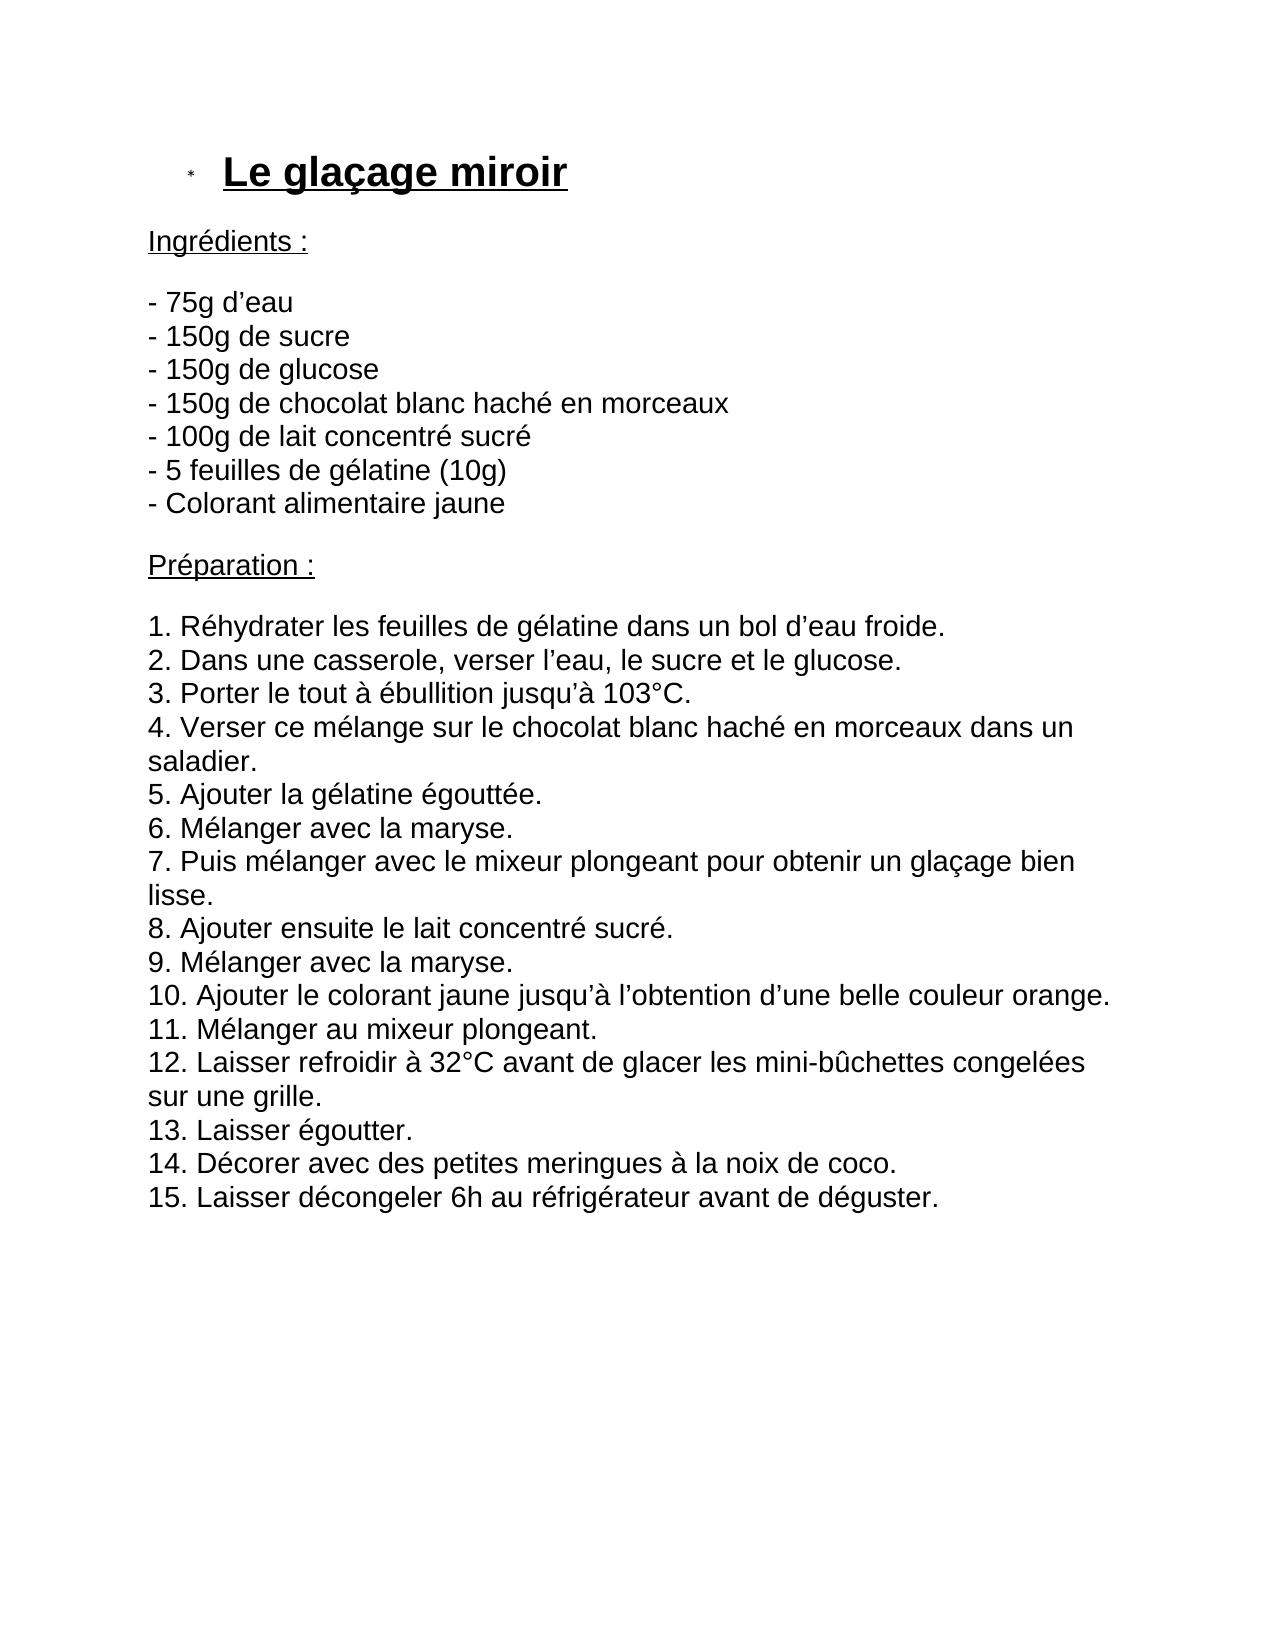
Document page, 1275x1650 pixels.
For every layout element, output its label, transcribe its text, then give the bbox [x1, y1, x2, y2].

list Le glaçage miroir [185, 148, 1127, 196]
text 2. Dans une casserole, verser l’eau, le sucre et le glucose. [148, 643, 1127, 677]
text 15. Laisser décongeler 6h au réfrigérateur avant de déguster. [148, 1180, 1127, 1213]
text - 75g d’eau [148, 285, 1127, 319]
text Ingrédients : [148, 223, 1127, 257]
text - Colorant alimentaire jaune [148, 486, 1127, 520]
text 9. Mélanger avec la maryse. [148, 945, 1127, 978]
text 5. Ajouter la gélatine égouttée. [148, 777, 1127, 811]
text - 150g de glucose [148, 352, 1127, 386]
text 14. Décorer avec des petites meringues à la noix de coco. [148, 1146, 1127, 1180]
text 13. Laisser égoutter. [148, 1113, 1127, 1146]
text 12. Laisser refroidir à 32°C avant de glacer les mini-bûchettes congelées sur une grille. [148, 1046, 1127, 1113]
text 11. Mélanger au mixeur plongeant. [148, 1012, 1127, 1046]
text 1. Réhydrater les feuilles de gélatine dans un bol d’eau froide. [148, 609, 1127, 643]
text - 100g de lait concentré sucré [148, 419, 1127, 453]
text 7. Puis mélanger avec le mixeur plongeant pour obtenir un glaçage bien lisse. [148, 844, 1127, 911]
text 6. Mélanger avec la maryse. [148, 811, 1127, 844]
text - 150g de sucre [148, 319, 1127, 352]
text 10. Ajouter le colorant jaune jusqu’à l’obtention d’une belle couleur orange. [148, 978, 1127, 1012]
text 4. Verser ce mélange sur le chocolat blanc haché en morceaux dans un saladier. [148, 710, 1127, 777]
text Préparation : [148, 548, 1127, 581]
text 3. Porter le tout à ébullition jusqu’à 103°C. [148, 677, 1127, 710]
text - 5 feuilles de gélatine (10g) [148, 453, 1127, 486]
text 8. Ajouter ensuite le lait concentré sucré. [148, 911, 1127, 945]
text - 150g de chocolat blanc haché en morceaux [148, 386, 1127, 419]
